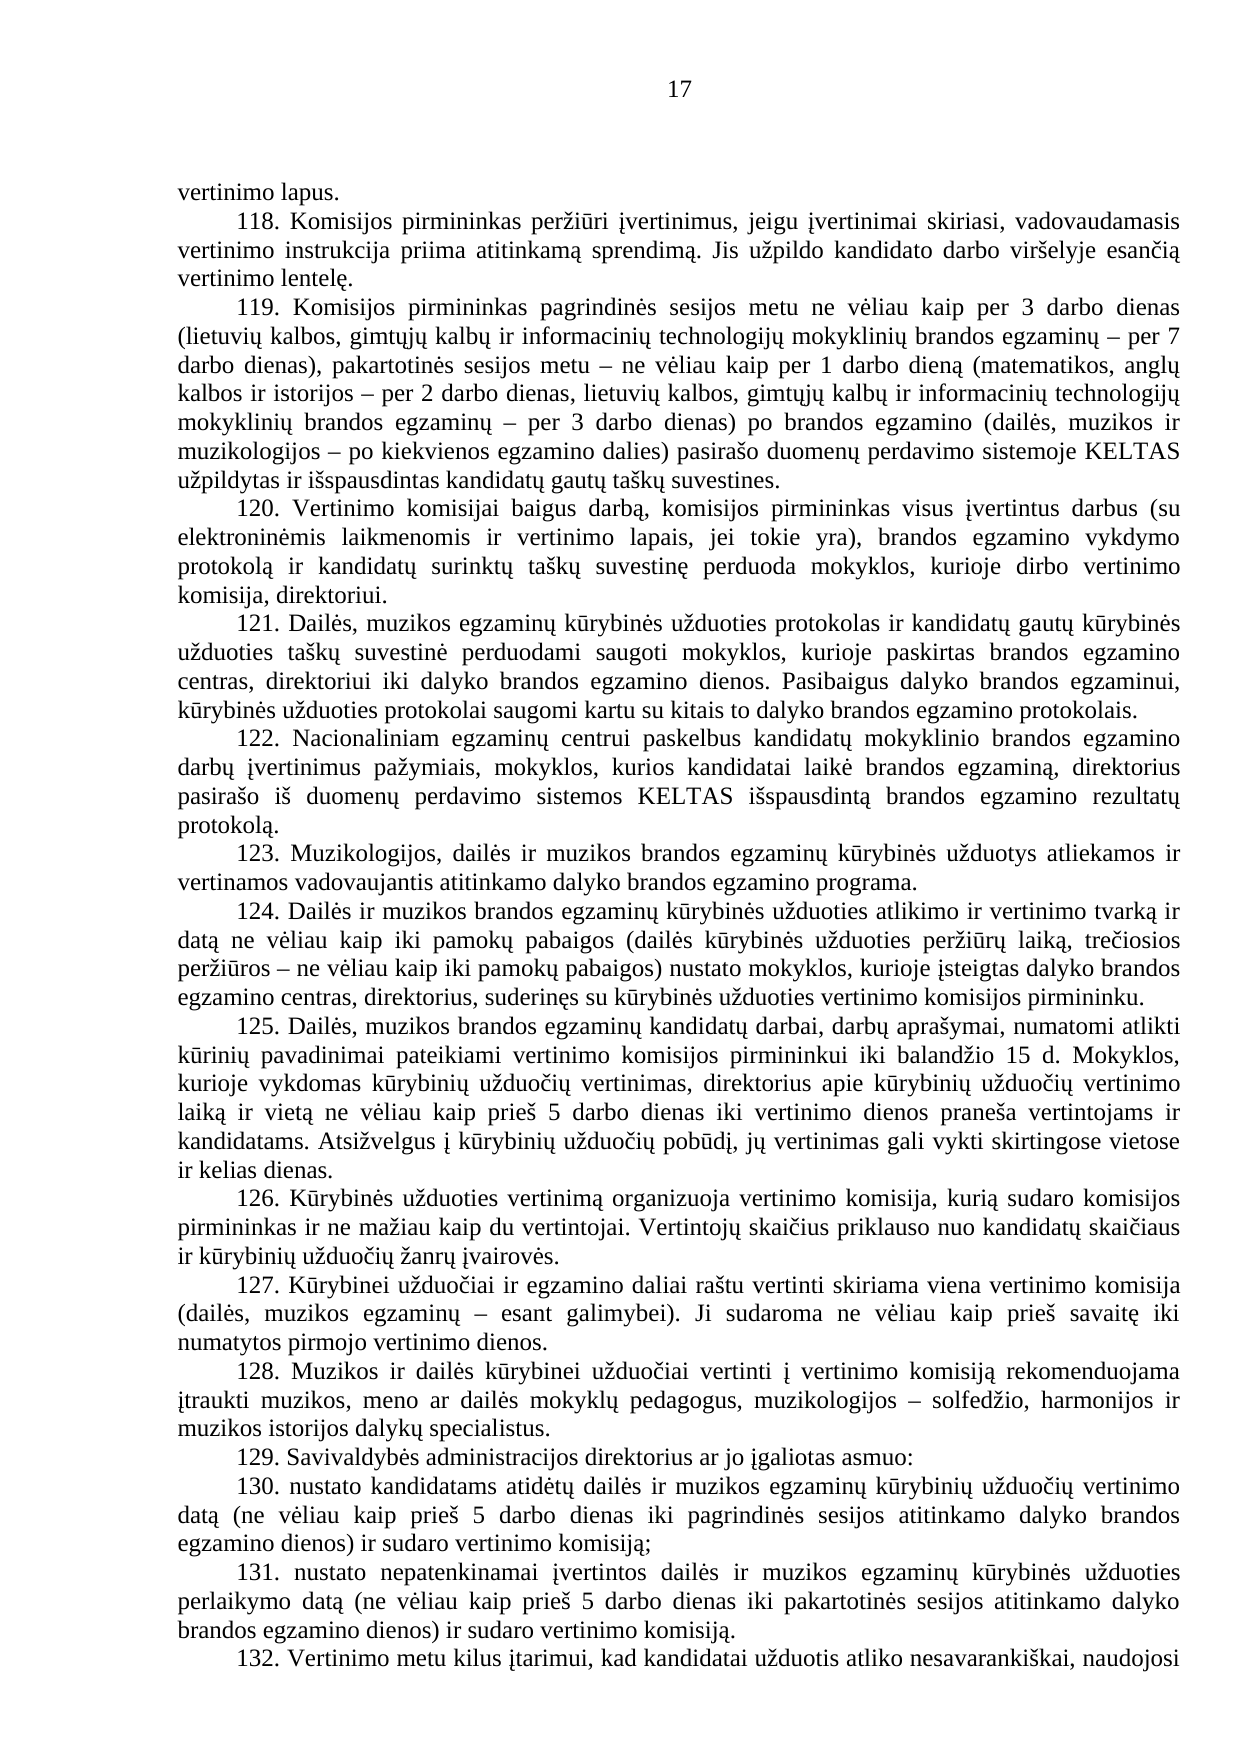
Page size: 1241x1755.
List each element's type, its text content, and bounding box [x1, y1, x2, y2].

text 121. Dailės, muzikos egzaminų kūrybinės užduoties protokolas ir kandidatų gautų kūrybinės užduoties taškų suvestinė perduodami saugoti mokyklos, kurioje paskirtas brandos egzamino centras, direktoriui iki dalyko brandos egzamino dienos. Pasibaigus dalyko brandos egzaminui, kūrybinės užduoties protokolai saugomi kartu su kitais to dalyko brandos egzamino protokolais. [177, 608, 1181, 723]
text 129. Savivaldybės administracijos direktorius ar jo įgaliotas asmuo: [177, 1442, 1181, 1471]
text vertinimo lapus. [177, 177, 1181, 206]
text 130. nustato kandidatams atidėtų dailės ir muzikos egzaminų kūrybinių užduočių vertinimo datą (ne vėliau kaip prieš 5 darbo dienas iki pagrindinės sesijos atitinkamo dalyko brandos egzamino dienos) ir sudaro vertinimo komisiją; [177, 1471, 1181, 1557]
text 119. Komisijos pirmininkas pagrindinės sesijos metu ne vėliau kaip per 3 darbo dienas (lietuvių kalbos, gimtųjų kalbų ir informacinių technologijų mokyklinių brandos egzaminų – per 7 darbo dienas), pakartotinės sesijos metu – ne vėliau kaip per 1 darbo dieną (matematikos, anglų kalbos ir istorijos – per 2 darbo dienas, lietuvių kalbos, gimtųjų kalbų ir informacinių technologijų mokyklinių brandos egzaminų – per 3 darbo dienas) po brandos egzamino (dailės, muzikos ir muzikologijos – po kiekvienos egzamino dalies) pasirašo duomenų perdavimo sistemoje KELTAS užpildytas ir išspausdintas kandidatų gautų taškų suvestines. [177, 292, 1181, 493]
text 128. Muzikos ir dailės kūrybinei užduočiai vertinti į vertinimo komisiją rekomenduojama įtraukti muzikos, meno ar dailės mokyklų pedagogus, muzikologijos – solfedžio, harmonijos ir muzikos istorijos dalykų specialistus. [177, 1356, 1181, 1442]
text 125. Dailės, muzikos brandos egzaminų kandidatų darbai, darbų aprašymai, numatomi atlikti kūrinių pavadinimai pateikiami vertinimo komisijos pirmininkui iki balandžio 15 d. Mokyklos, kurioje vykdomas kūrybinių užduočių vertinimas, direktorius apie kūrybinių užduočių vertinimo laiką ir vietą ne vėliau kaip prieš 5 darbo dienas iki vertinimo dienos praneša vertintojams ir kandidatams. Atsižvelgus į kūrybinių užduočių pobūdį, jų vertinimas gali vykti skirtingose vietose ir kelias dienas. [177, 1011, 1181, 1183]
text 124. Dailės ir muzikos brandos egzaminų kūrybinės užduoties atlikimo ir vertinimo tvarką ir datą ne vėliau kaip iki pamokų pabaigos (dailės kūrybinės užduoties peržiūrų laiką, trečiosios peržiūros – ne vėliau kaip iki pamokų pabaigos) nustato mokyklos, kurioje įsteigtas dalyko brandos egzamino centras, direktorius, suderinęs su kūrybinės užduoties vertinimo komisijos pirmininku. [177, 896, 1181, 1011]
text 120. Vertinimo komisijai baigus darbą, komisijos pirmininkas visus įvertintus darbus (su elektroninėmis laikmenomis ir vertinimo lapais, jei tokie yra), brandos egzamino vykdymo protokolą ir kandidatų surinktų taškų suvestinę perduoda mokyklos, kurioje dirbo vertinimo komisija, direktoriui. [177, 493, 1181, 608]
text 123. Muzikologijos, dailės ir muzikos brandos egzaminų kūrybinės užduotys atliekamos ir vertinamos vadovaujantis atitinkamo dalyko brandos egzamino programa. [177, 838, 1181, 896]
text 131. nustato nepatenkinamai įvertintos dailės ir muzikos egzaminų kūrybinės užduoties perlaikymo datą (ne vėliau kaip prieš 5 darbo dienas iki pakartotinės sesijos atitinkamo dalyko brandos egzamino dienos) ir sudaro vertinimo komisiją. [177, 1557, 1181, 1643]
text 127. Kūrybinei užduočiai ir egzamino daliai raštu vertinti skiriama viena vertinimo komisija (dailės, muzikos egzaminų – esant galimybei). Ji sudaroma ne vėliau kaip prieš savaitę iki numatytos pirmojo vertinimo dienos. [177, 1270, 1181, 1356]
text 132. Vertinimo metu kilus įtarimui, kad kandidatai užduotis atliko nesavarankiškai, naudojosi [177, 1643, 1181, 1672]
text 126. Kūrybinės užduoties vertinimą organizuoja vertinimo komisija, kurią sudaro komisijos pirmininkas ir ne mažiau kaip du vertintojai. Vertintojų skaičius priklauso nuo kandidatų skaičiaus ir kūrybinių užduočių žanrų įvairovės. [177, 1183, 1181, 1270]
text 122. Nacionaliniam egzaminų centrui paskelbus kandidatų mokyklinio brandos egzamino darbų įvertinimus pažymiais, mokyklos, kurios kandidatai laikė brandos egzaminą, direktorius pasirašo iš duomenų perdavimo sistemos KELTAS išspausdintą brandos egzamino rezultatų protokolą. [177, 723, 1181, 838]
text 118. Komisijos pirmininkas peržiūri įvertinimus, jeigu įvertinimai skiriasi, vadovaudamasis vertinimo instrukcija priima atitinkamą sprendimą. Jis užpildo kandidato darbo viršelyje esančią vertinimo lentelę. [177, 206, 1181, 292]
